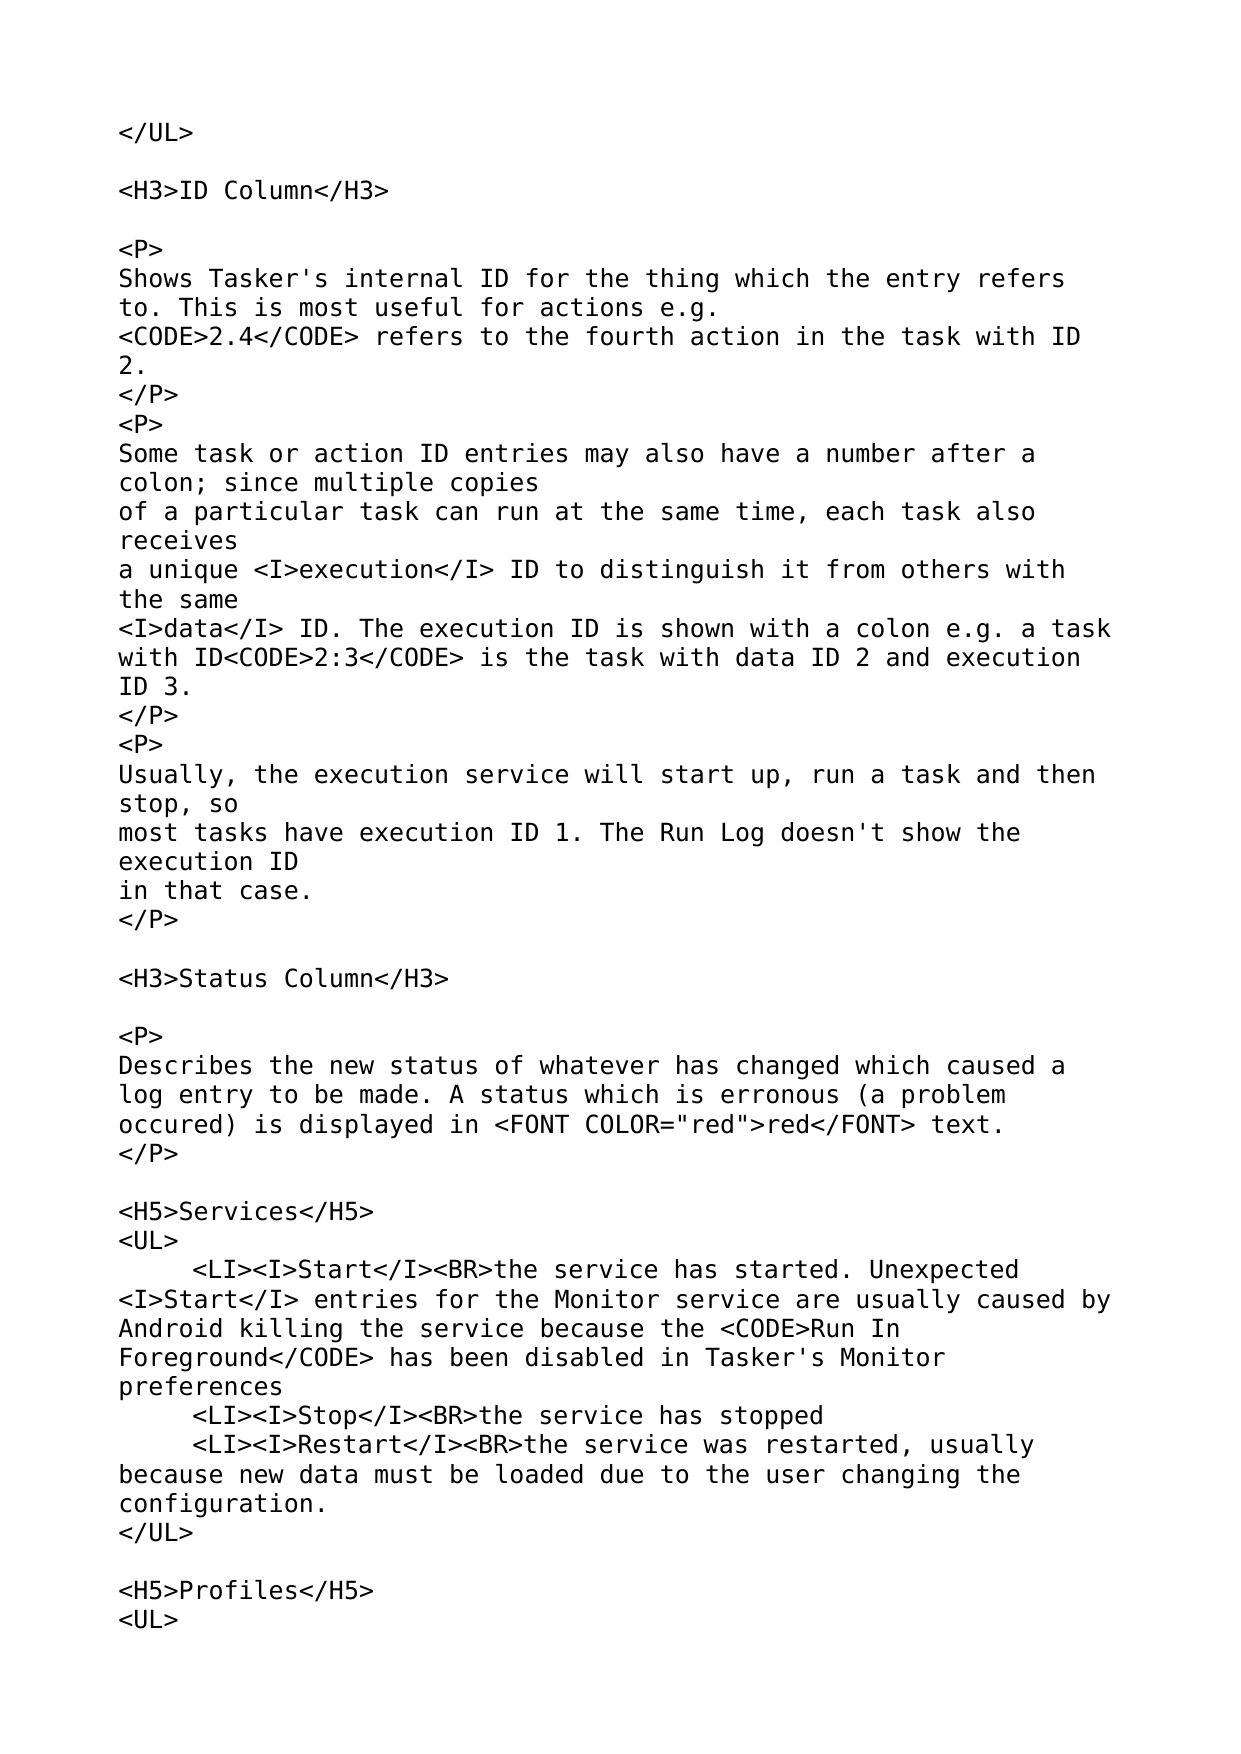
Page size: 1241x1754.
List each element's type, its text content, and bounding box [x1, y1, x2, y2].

text </UL> <H3>ID Column</H3> <P> Shows Tasker's internal ID for the thing which the entry refers to. This is most useful for actions e.g. <CODE>2.4</CODE> refers to the fourth action in the task with ID 2. </P> <P> Some task or action ID entries may also have a number after a colon; since multiple copies of a particular task can run at the same time, each task also receives a unique <I>execution</I> ID to distinguish it from others with the same <I>data</I> ID. The execution ID is shown with a colon e.g. a task with ID<CODE>2:3</CODE> is the task with data ID 2 and execution ID 3. </P> <P> Usually, the execution service will start up, run a task and then stop, so most tasks have execution ID 1. The Run Log doesn't show the execution ID in that case. </P> <H3>Status Column</H3> <P> Describes the new status of whatever has changed which caused a log entry to be made. A status which is erronous (a problem occured) is displayed in <FONT COLOR="red">red</FONT> text. </P> <H5>Services</H5> <UL> <LI><I>Start</I><BR>the service has started. Unexpected <I>Start</I> entries for the Monitor service are usually caused by Android killing the service because the <CODE>Run In Foreground</CODE> has been disabled in Tasker's Monitor preferences <LI><I>Stop</I><BR>the service has stopped <LI><I>Restart</I><BR>the service was restarted, usually because new data must be loaded due to the user changing the configuration. </UL> <H5>Profiles</H5> <UL> [118, 118, 1122, 1635]
